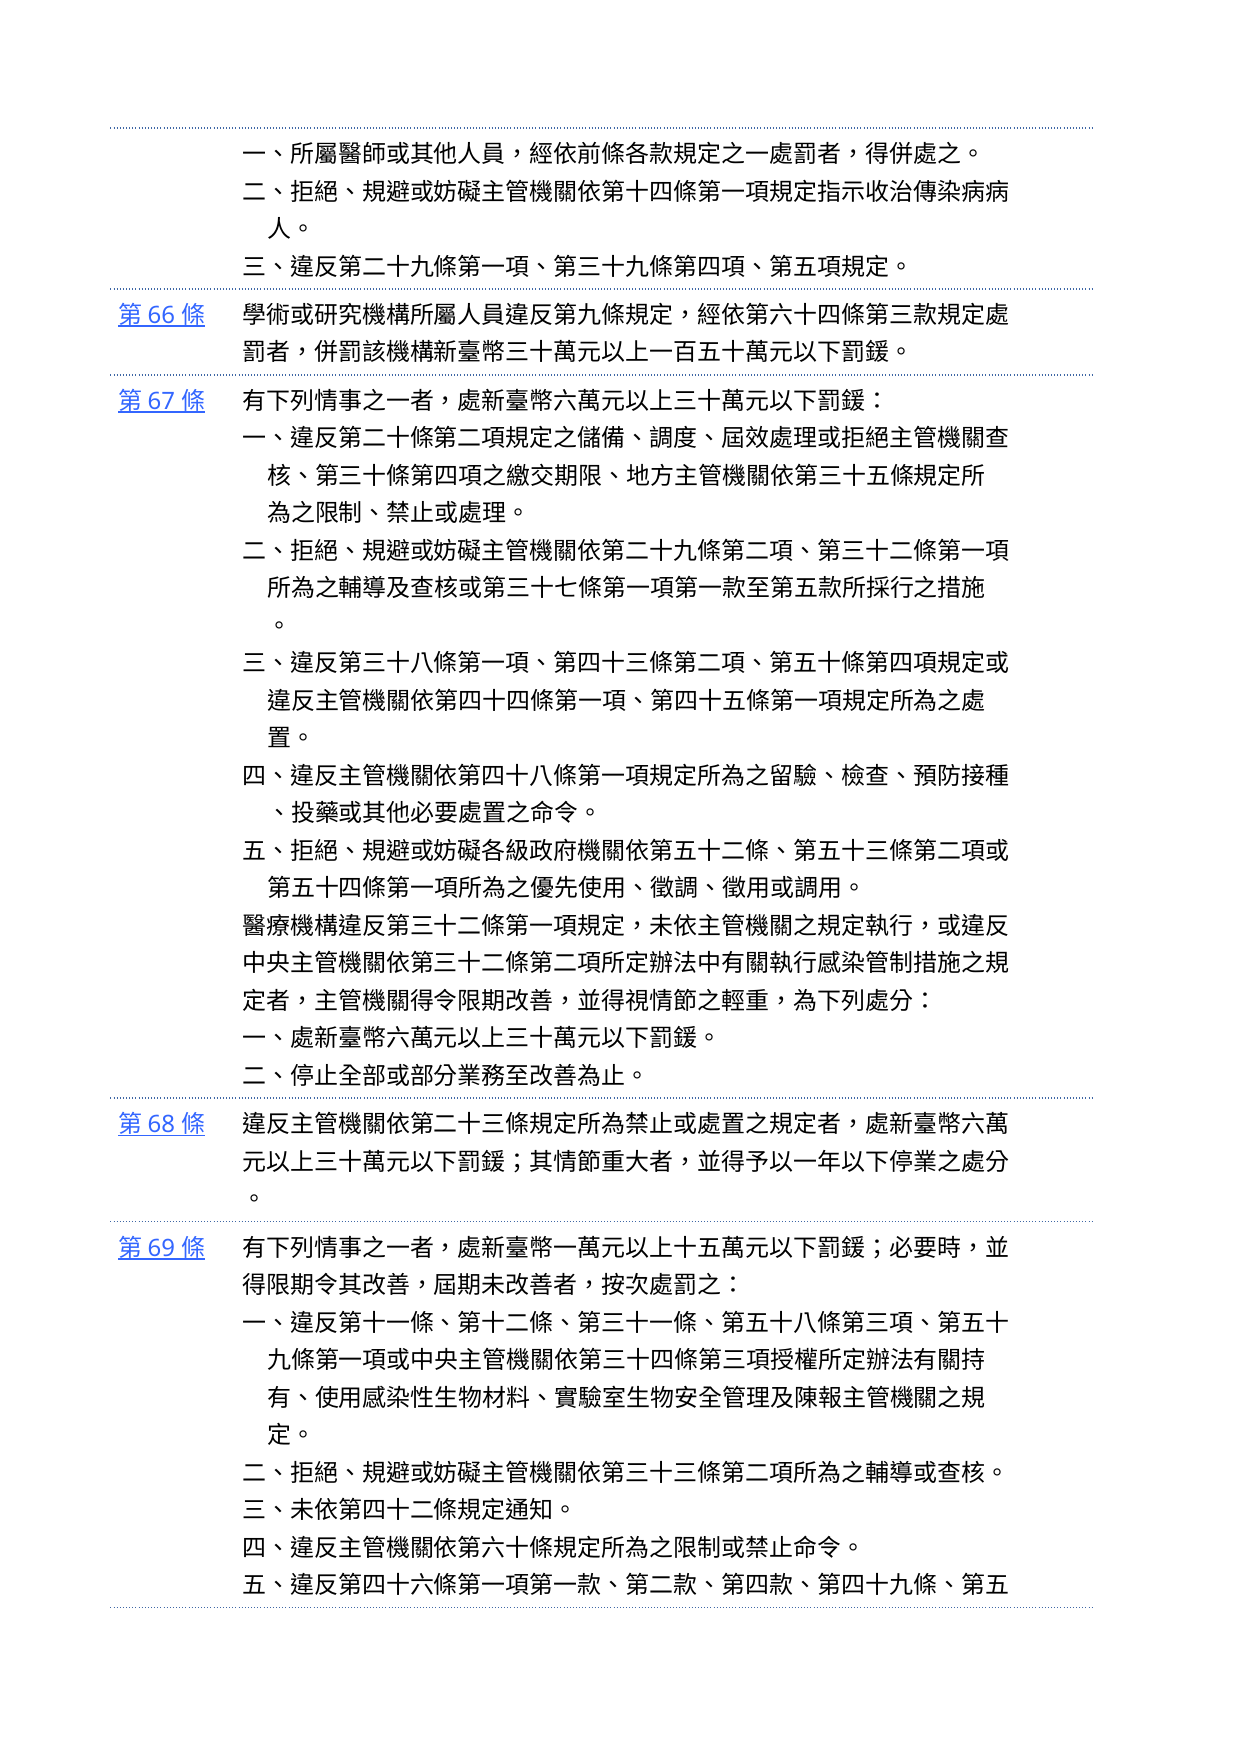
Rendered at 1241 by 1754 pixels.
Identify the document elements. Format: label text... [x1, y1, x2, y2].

table_cell 一、所屬醫師或其他人員，經依前條各款規定之一處罰者，得併處之。 二、拒絕、規避或妨礙主管機關依第十四條第一項規定指示收治傳染病病 人。 三、違反第二十九條第一項、第三十九條第四項、第五項規定。 [237, 127, 1094, 288]
table_cell [220, 1221, 237, 1607]
table_cell 第 68 條 [110, 1097, 220, 1221]
table_cell 第 66 條 [110, 288, 220, 374]
table_cell [220, 374, 237, 1097]
table_cell 有下列情事之一者，處新臺幣六萬元以上三十萬元以下罰鍰： 一、違反第二十條第二項規定之儲備、調度、屆效處理或拒絕主管機關查 核、第三十條第四項之繳交期限、地方主管機關依第三十五條規定所 為之限制、禁止或處理。 二、拒絕、規避或妨礙主管機關依第二十九條第二項、第三十二條第一項 所為之輔導及查核或第三十七條第一項第一款至第五款所採行之措施 。 三、違反第三十八條第一項、第四十三條第二項、第五十條第四項規定或 違反主管機關依第四十四條第一項、第四十五條第一項規定所為之處 置。 四、違反主管機關依第四十八條第一項規定所為之留驗、檢查、預防接種 、投藥或其他必要處置之命令。 五、拒絕、規避或妨礙各級政府機關依第五十二條、第五十三條第二項或 第五十四條第一項所為之優先使用、徵調、徵用或調用。 醫療機構違反第三十二條第一項規定，未依主管機關之規定執行，或違反 中央主管機關依第三十二條第二項所定辦法中有關執行感染管制措施之規 定者，主管機關得令限期改善，並得視情節之輕重，為下列處分： 一、處新臺幣六萬元以上三十萬元以下罰鍰。 二、停止全部或部分業務至改善為止。 [237, 374, 1094, 1097]
table_cell 違反主管機關依第二十三條規定所為禁止或處置之規定者，處新臺幣六萬 元以上三十萬元以下罰鍰；其情節重大者，並得予以一年以下停業之處分 。 [237, 1097, 1094, 1221]
table_cell [220, 288, 237, 374]
table_cell 學術或研究機構所屬人員違反第九條規定，經依第六十四條第三款規定處 罰者，併罰該機構新臺幣三十萬元以上一百五十萬元以下罰鍰。 [237, 288, 1094, 374]
table_cell [220, 127, 237, 288]
table_cell 第 67 條 [110, 374, 220, 1097]
table_cell 有下列情事之一者，處新臺幣一萬元以上十五萬元以下罰鍰；必要時，並 得限期令其改善，屆期未改善者，按次處罰之： 一、違反第十一條、第十二條、第三十一條、第五十八條第三項、第五十 九條第一項或中央主管機關依第三十四條第三項授權所定辦法有關持 有、使用感染性生物材料、實驗室生物安全管理及陳報主管機關之規 定。 二、拒絕、規避或妨礙主管機關依第三十三條第二項所為之輔導或查核。 三、未依第四十二條規定通知。 四、違反主管機關依第六十條規定所為之限制或禁止命令。 五、違反第四十六條第一項第一款、第二款、第四款、第四十九條、第五 [237, 1221, 1094, 1607]
table_cell [110, 127, 220, 288]
table_cell [220, 1097, 237, 1221]
table_cell 第 69 條 [110, 1221, 220, 1607]
